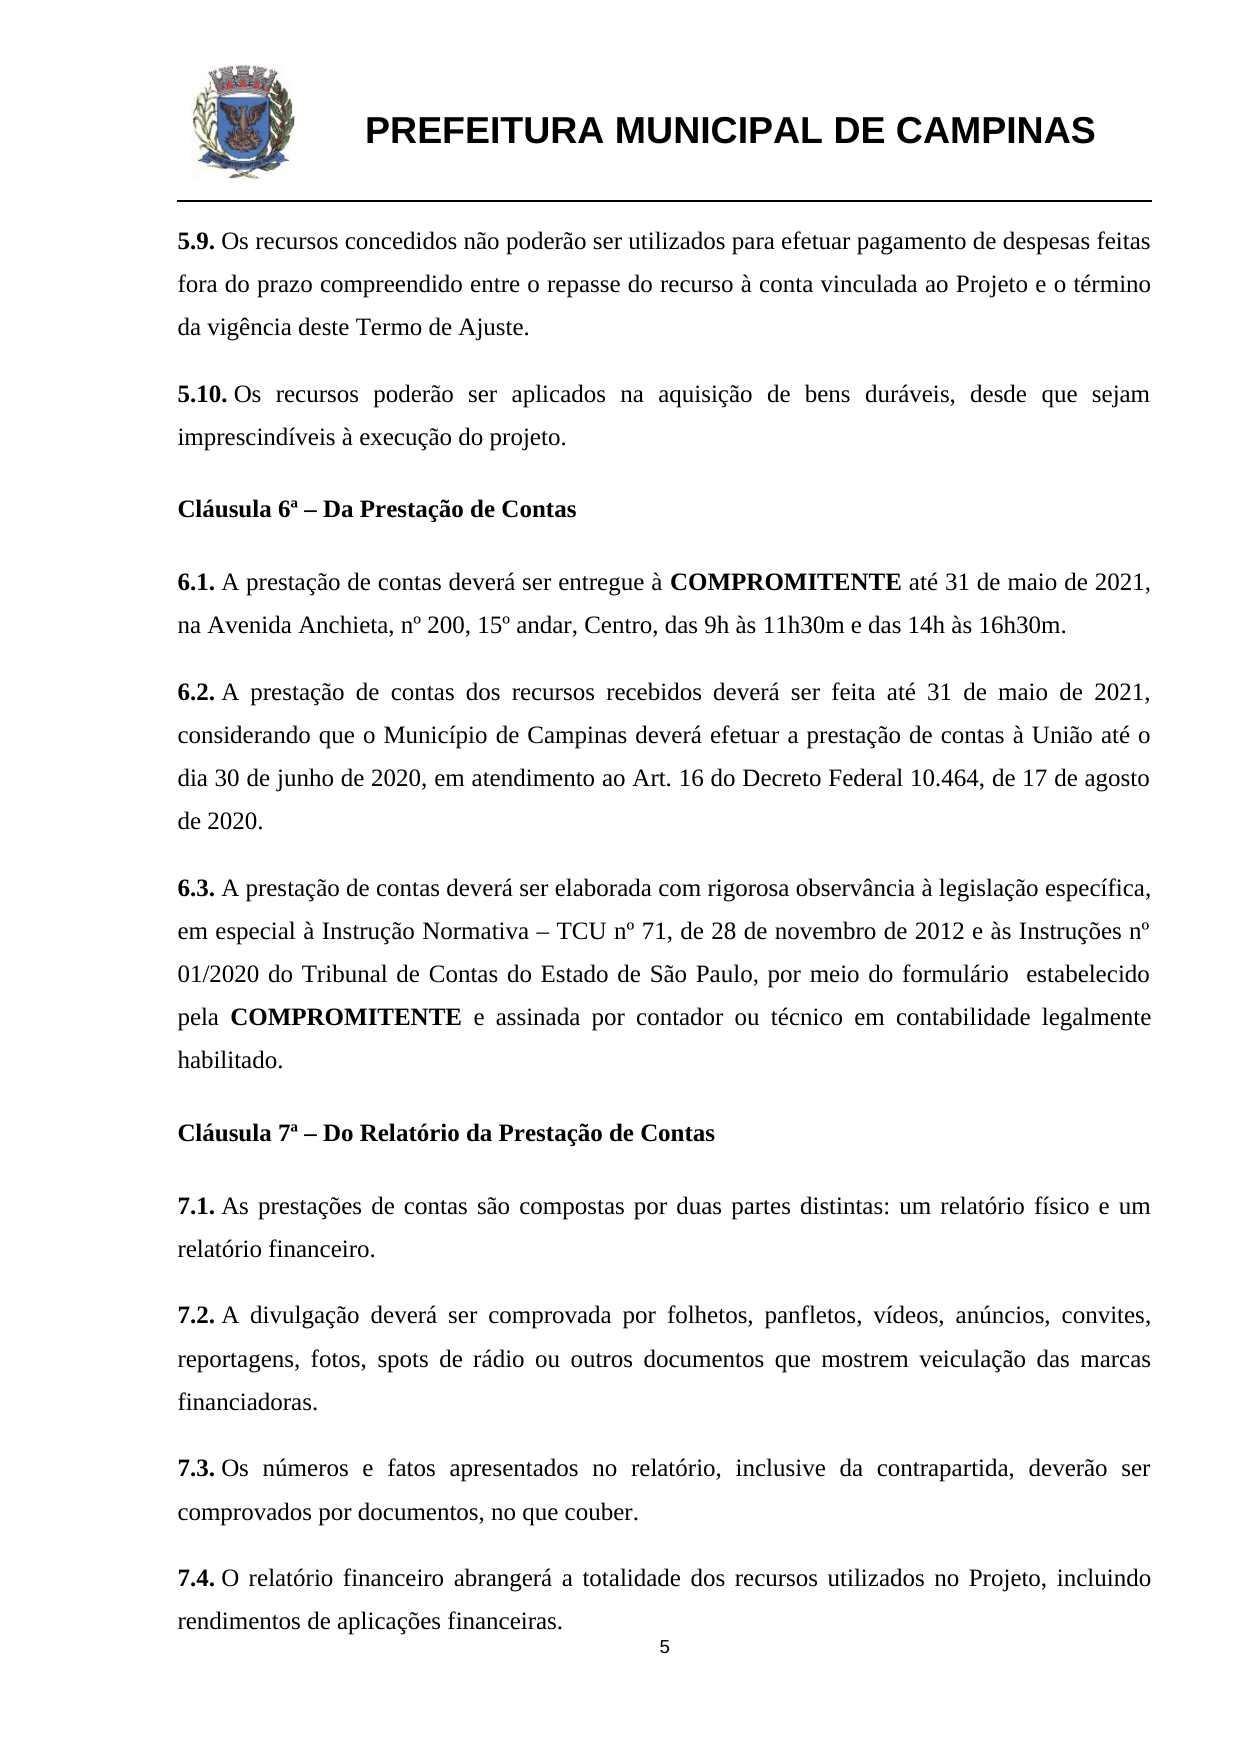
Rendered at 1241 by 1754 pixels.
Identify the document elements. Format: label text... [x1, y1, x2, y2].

list O relatório financeiro abrangerá a totalidade dos recursos utilizados no Projeto, incluindo rendimentos de aplicações financeiras. [177, 1563, 1152, 1635]
list Os recursos poderão ser aplicados na aquisição de bens duráveis, desde que sejam imprescindíveis à execução do projeto. [177, 379, 1152, 451]
list A divulgação deverá ser comprovada por folhetos, panfletos, vídeos, anúncios, convites, reportagens, fotos, spots de rádio ou outros documentos que mostrem veiculação das marcas financiadoras. [177, 1301, 1152, 1416]
list A prestação de contas deverá ser elaborada com rigorosa observância à legislação específica, em especial à Instrução Normativa – TCU nº 71, de 28 de novembro de 2012 e às Instruções nº 01/2020 do Tribunal de Contas do Estado de São Paulo, por meio do formulário estabelecido pela COMPROMITENTE e assinada por contador ou técnico em contabilidade legalmente habilitado. [177, 873, 1152, 1074]
list Os números e fatos apresentados no relatório, inclusive da contrapartida, deverão ser comprovados por documentos, no que couber. [177, 1453, 1152, 1525]
list A prestação de contas dos recursos recebidos deverá ser feita até 31 de maio de 2021, considerando que o Município de Campinas deverá efetuar a prestação de contas à União até o dia 30 de junho de 2020, em atendimento ao Art. 16 do Decreto Federal 10.464, de 17 de agosto de 2020. [177, 677, 1152, 835]
list Os recursos concedidos não poderão ser utilizados para efetuar pagamento de despesas feitas fora do prazo compreendido entre o repasse do recurso à conta vinculada ao Projeto e o término da vigência deste Termo de Ajuste. [177, 226, 1152, 341]
list As prestações de contas são compostas por duas partes distintas: um relatório físico e um relatório financeiro. [177, 1191, 1152, 1263]
list – Do Relatório da Prestação de Contas [177, 1118, 1152, 1147]
list A prestação de contas deverá ser entregue à COMPROMITENTE até 31 de maio de 2021, na Avenida Anchieta, nº 200, 15º andar, Centro, das 9h às 11h30m e das 14h às 16h30m. [177, 567, 1152, 639]
list – Da Prestação de Contas [177, 494, 1152, 523]
picture [191, 64, 296, 180]
